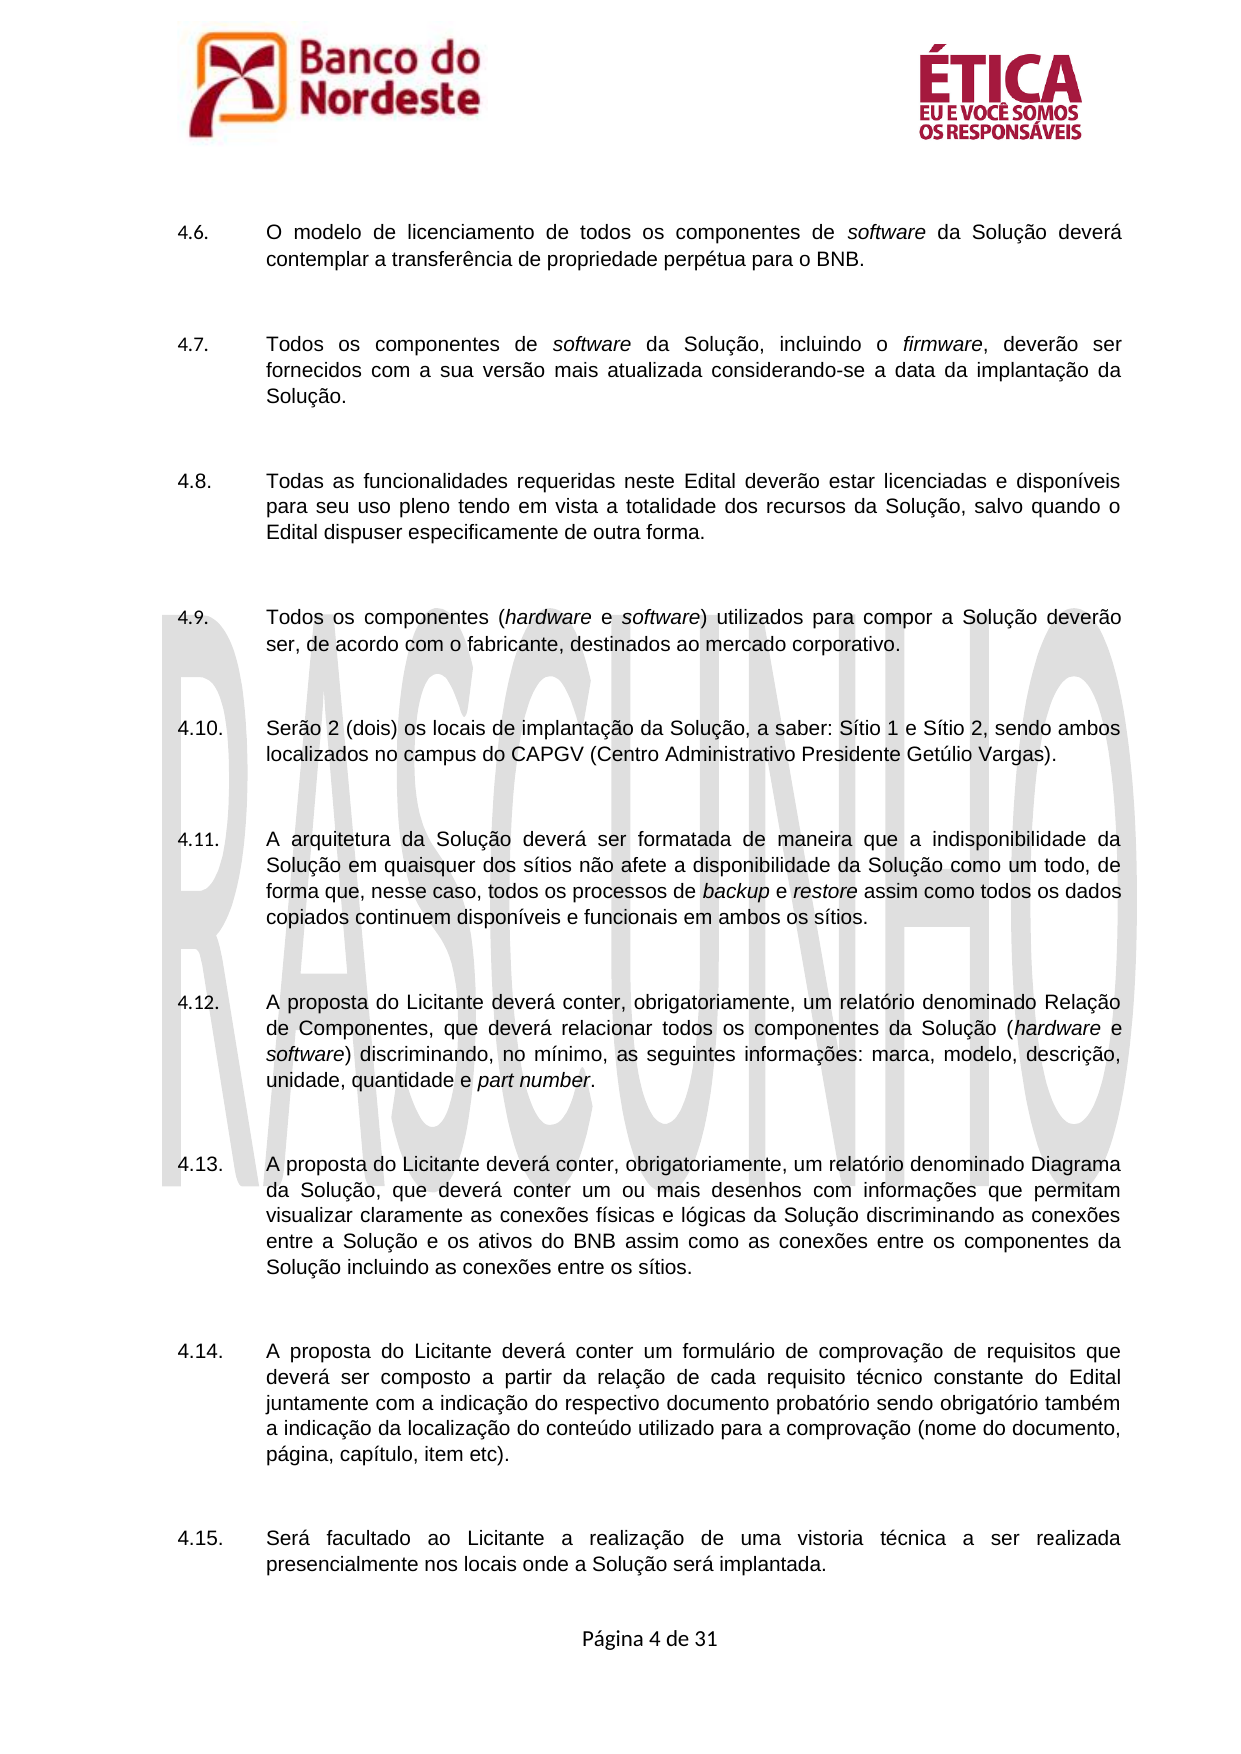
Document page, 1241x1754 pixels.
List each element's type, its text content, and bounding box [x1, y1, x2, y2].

list A arquitetura da Solução deverá ser formatada de maneira que a indisponibilidade da Solução em quaisquer dos sítios não afete a disponibilidade da Solução como um todo, de forma que, nesse caso, todos os processos de backup e restore assim como todos os dados copiados continuem disponíveis e funcionais em ambos os sítios. [353, 826, 432, 928]
list A proposta do Licitante deverá conter, obrigatoriamente, um relatório denominado Relação de Componentes, que deverá relacionar todos os componentes da Solução (hardware e software) discriminando, no mínimo, as seguintes informações: marca, modelo, descrição, unidade, quantidade e part number. [766, 989, 824, 1091]
list Todas as funcionalidades requeridas neste Edital deverão estar licenciadas e disponíveis para seu uso pleno tendo em vista a totalidade dos recursos da Solução, salvo quando o Edital dispuser especificamente de outra forma. [177, 468, 1122, 544]
list A arquitetura da Solução deverá ser formatada de maneira que a indisponibilidade da Solução em quaisquer dos sítios não afete a disponibilidade da Solução como um todo, de forma que, nesse caso, todos os processos de backup e restore assim como todos os dados copiados continuem disponíveis e funcionais em ambos os sítios. [510, 826, 611, 928]
list Será facultado ao Licitante a realização de uma vistoria técnica a ser realizada presencialmente nos locais onde a Solução será implantada. [177, 1526, 1122, 1576]
list A proposta do Licitante deverá conter, obrigatoriamente, um relatório denominado Diagrama da Solução, que deverá conter um ou mais desenhos com informações que permitam visualizar claramente as conexões físicas e lógicas da Solução discriminando as conexões entre a Solução e os ativos do BNB assim como as conexões entre os componentes da Solução incluindo as conexões entre os sítios. [177, 1152, 1122, 1278]
list A proposta do Licitante deverá conter um formulário de comprovação de requisitos que deverá ser composto a partir da relação de cada requisito técnico constante do Edital juntamente com a indicação do respectivo documento probatório sendo obrigatório também a indicação da localização do conteúdo utilizado para a comprovação (nome do documento, página, capítulo, item etc). [177, 1339, 1122, 1466]
list A proposta do Licitante deverá conter, obrigatoriamente, um relatório denominado Relação de Componentes, que deverá relacionar todos os componentes da Solução (hardware e software) discriminando, no mínimo, as seguintes informações: marca, modelo, descrição, unidade, quantidade e part number. [631, 989, 699, 1091]
list Serão 2 (dois) os locais de implantação da Solução, a saber: Sítio 1 e Sítio 2, sendo ambos localizados no campus do CAPGV (Centro Administrativo Presidente Getúlio Vargas). [1038, 716, 1110, 766]
list Serão 2 (dois) os locais de implantação da Solução, a saber: Sítio 1 e Sítio 2, sendo ambos localizados no campus do CAPGV (Centro Administrativo Presidente Getúlio Vargas). [415, 716, 502, 766]
list Todos os componentes de software da Solução, incluindo o firmware, deverão ser fornecidos com a sua versão mais atualizada considerando-se a data da implantação da Solução. [177, 331, 1122, 408]
list A proposta do Licitante deverá conter, obrigatoriamente, um relatório denominado Relação de Componentes, que deverá relacionar todos os componentes da Solução (hardware e software) discriminando, no mínimo, as seguintes informações: marca, modelo, descrição, unidade, quantidade e part number. [1034, 989, 1114, 1091]
list A arquitetura da Solução deverá ser formatada de maneira que a indisponibilidade da Solução em quaisquer dos sítios não afete a disponibilidade da Solução como um todo, de forma que, nesse caso, todos os processos de backup e restore assim como todos os dados copiados continuem disponíveis e funcionais em ambos os sítios. [223, 826, 295, 928]
list A proposta do Licitante deverá conter, obrigatoriamente, um relatório denominado Relação de Componentes, que deverá relacionar todos os componentes da Solução (hardware e software) discriminando, no mínimo, as seguintes informações: marca, modelo, descrição, unidade, quantidade e part number. [368, 989, 458, 1091]
list A arquitetura da Solução deverá ser formatada de maneira que a indisponibilidade da Solução em quaisquer dos sítios não afete a disponibilidade da Solução como um todo, de forma que, nesse caso, todos os processos de backup e restore assim como todos os dados copiados continuem disponíveis e funcionais em ambos os sítios. [1031, 826, 1117, 928]
list A proposta do Licitante deverá conter, obrigatoriamente, um relatório denominado Relação de Componentes, que deverá relacionar todos os componentes da Solução (hardware e software) discriminando, no mínimo, as seguintes informações: marca, modelo, descrição, unidade, quantidade e part number. [905, 989, 969, 1091]
list O modelo de licenciamento de todos os componentes de software da Solução deverá contemplar a transferência de propriedade perpétua para o BNB. [177, 219, 1122, 271]
list A proposta do Licitante deverá conter, obrigatoriamente, um relatório denominado Relação de Componentes, que deverá relacionar todos os componentes da Solução (hardware e software) discriminando, no mínimo, as seguintes informações: marca, modelo, descrição, unidade, quantidade e part number. [513, 989, 619, 1091]
list Serão 2 (dois) os locais de implantação da Solução, a saber: Sítio 1 e Sítio 2, sendo ambos localizados no campus do CAPGV (Centro Administrativo Presidente Getúlio Vargas). [517, 716, 611, 766]
list A arquitetura da Solução deverá ser formatada de maneira que a indisponibilidade da Solução em quaisquer dos sítios não afete a disponibilidade da Solução como um todo, de forma que, nesse caso, todos os processos de backup e restore assim como todos os dados copiados continuem disponíveis e funcionais em ambos os sítios. [631, 826, 699, 928]
list A arquitetura da Solução deverá ser formatada de maneira que a indisponibilidade da Solução em quaisquer dos sítios não afete a disponibilidade da Solução como um todo, de forma que, nesse caso, todos os processos de backup e restore assim como todos os dados copiados continuem disponíveis e funcionais em ambos os sítios. [424, 826, 491, 928]
list Todos os componentes (hardware e software) utilizados para compor a Solução deverão ser, de acordo com o fabricante, destinados ao mercado corporativo. [177, 604, 1122, 655]
